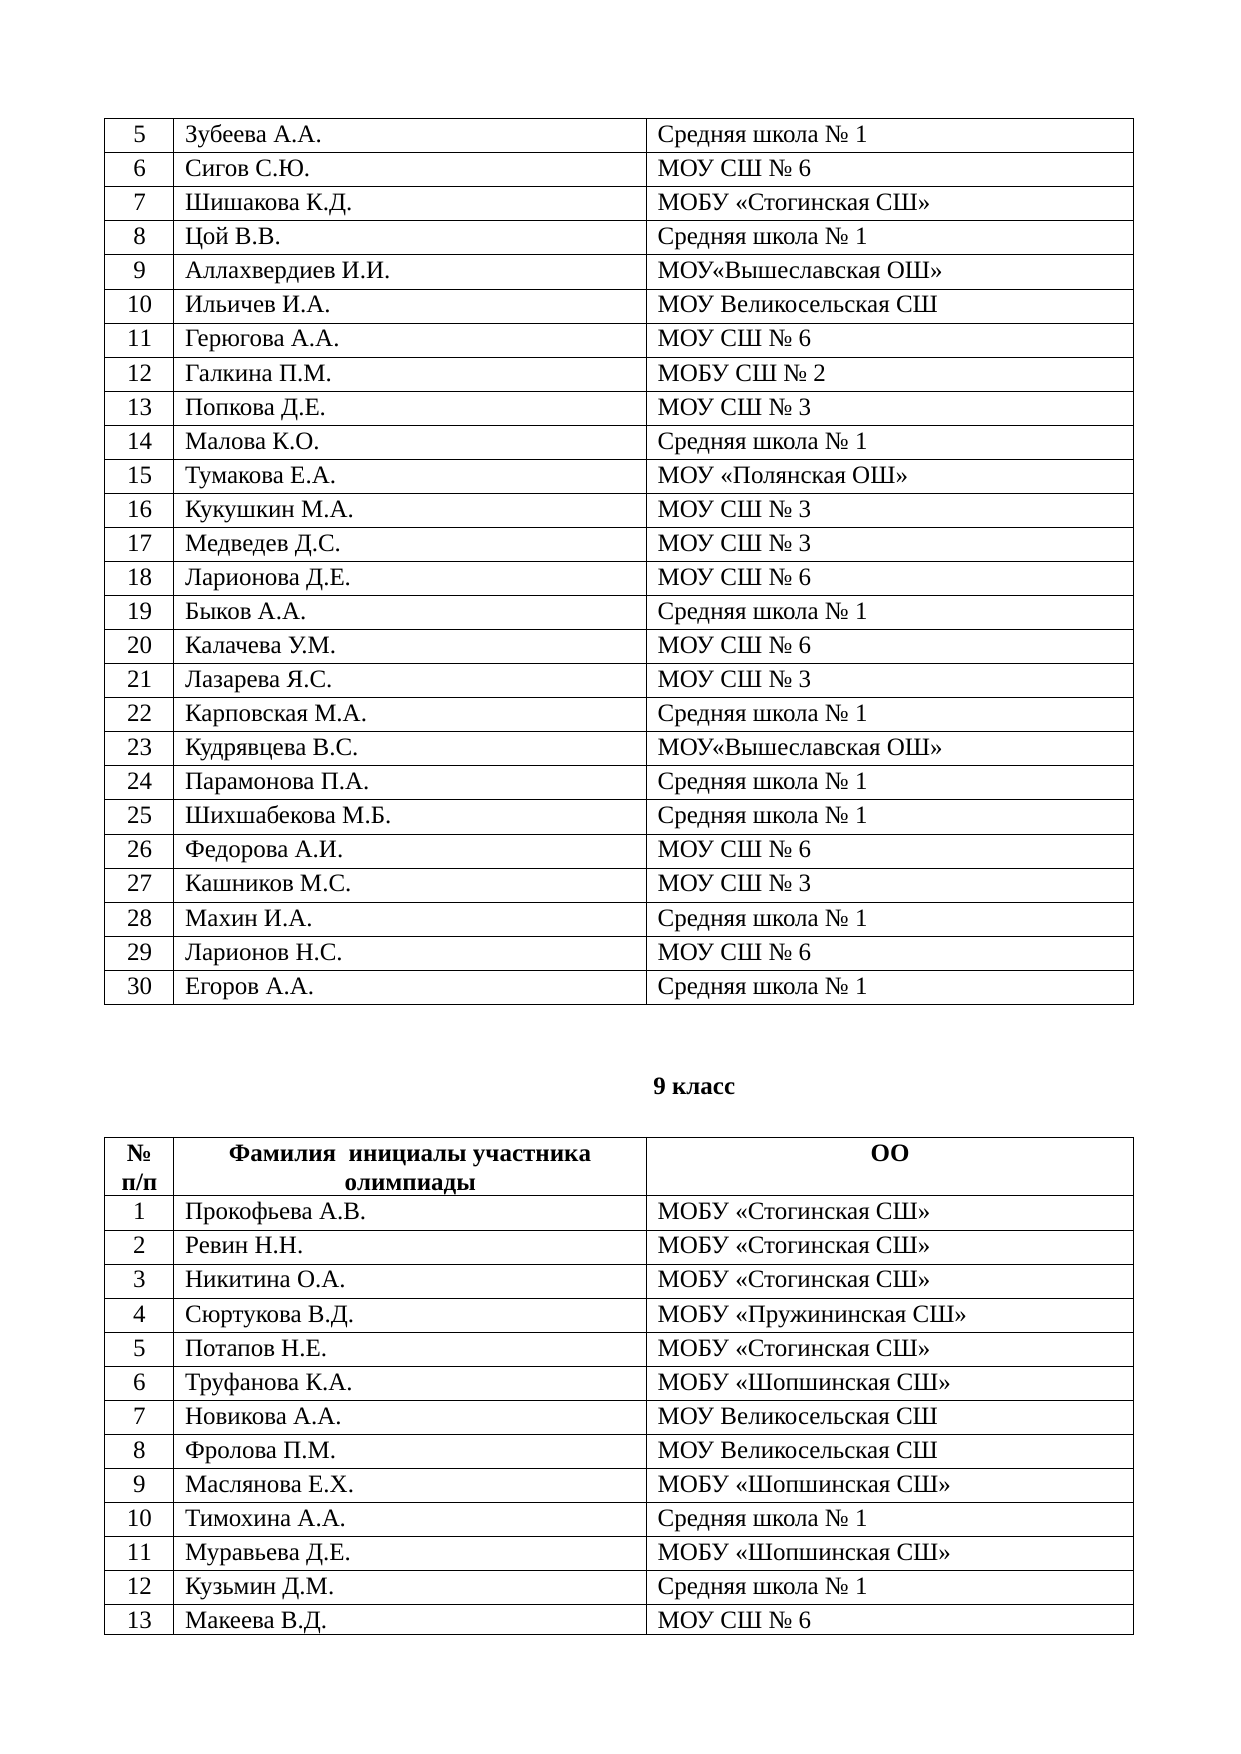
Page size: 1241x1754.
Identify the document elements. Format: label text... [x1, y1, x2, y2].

table_cell 10 [105, 1503, 173, 1536]
table_cell МОУ СШ № 6 [647, 1605, 1133, 1634]
table_cell Средняя школа № 1 [647, 766, 1133, 799]
table_cell МОУ СШ № 3 [647, 869, 1133, 902]
table_cell МОБУ «Стогинская СШ» [647, 187, 1133, 220]
table_cell 22 [105, 698, 173, 731]
table_cell Маслянова Е.Х. [174, 1469, 646, 1502]
table_cell Средняя школа № 1 [647, 426, 1133, 459]
table_cell Прокофьева А.В. [174, 1196, 646, 1229]
table_cell Потапов Н.Е. [174, 1333, 646, 1366]
table_cell Никитина О.А. [174, 1265, 646, 1298]
table_cell 16 [105, 494, 173, 527]
table_cell 11 [105, 1537, 173, 1570]
table_cell Фролова П.М. [174, 1435, 646, 1468]
table_cell 5 [105, 1333, 173, 1366]
table_cell Карповская М.А. [174, 698, 646, 731]
table_cell Средняя школа № 1 [647, 596, 1133, 629]
table_cell 8 [105, 221, 173, 254]
table_cell Средняя школа № 1 [647, 1503, 1133, 1536]
table_cell Средняя школа № 1 [647, 971, 1133, 1004]
table_cell 5 [105, 119, 173, 152]
table_cell 24 [105, 766, 173, 799]
table_cell Парамонова П.А. [174, 766, 646, 799]
table_cell Сигов С.Ю. [174, 153, 646, 186]
table_cell МОБУ «Стогинская СШ» [647, 1265, 1133, 1298]
table_cell МОБУ «Шопшинская СШ» [647, 1537, 1133, 1570]
table_cell Попкова Д.Е. [174, 392, 646, 425]
table_cell МОУ«Вышеславская ОШ» [647, 255, 1133, 288]
table_cell Кудрявцева В.С. [174, 732, 646, 765]
table_cell 4 [105, 1299, 173, 1332]
table_cell 18 [105, 562, 173, 595]
table_cell МОУ СШ № 3 [647, 494, 1133, 527]
table_cell МОУ СШ № 6 [647, 630, 1133, 663]
table_cell 11 [105, 324, 173, 357]
table_cell 13 [105, 392, 173, 425]
table_cell 9 [105, 1469, 173, 1502]
table_cell МОУ Великосельская СШ [647, 1401, 1133, 1434]
table_cell Ларионов Н.С. [174, 937, 646, 970]
table_cell 19 [105, 596, 173, 629]
table_cell Средняя школа № 1 [647, 698, 1133, 731]
table_cell МОБУ «Стогинская СШ» [647, 1231, 1133, 1263]
table_cell Егоров А.А. [174, 971, 646, 1004]
table_cell Макеева В.Д. [174, 1605, 646, 1634]
table_cell 2 [105, 1231, 173, 1263]
table_cell МОБУ «Шопшинская СШ» [647, 1367, 1133, 1400]
table_cell 1 [105, 1196, 173, 1229]
table_cell Ларионова Д.Е. [174, 562, 646, 595]
table_cell МОБУ «Пружининская СШ» [647, 1299, 1133, 1332]
table_cell Тумакова Е.А. [174, 460, 646, 493]
table_cell Аллахвердиев И.И. [174, 255, 646, 288]
table_cell 23 [105, 732, 173, 765]
table_cell 3 [105, 1265, 173, 1298]
table_cell Медведев Д.С. [174, 528, 646, 561]
table_cell МОУ Великосельская СШ [647, 1435, 1133, 1468]
table_cell 15 [105, 460, 173, 493]
table_cell 6 [105, 1367, 173, 1400]
table_cell 7 [105, 1401, 173, 1434]
table_cell МОУ СШ № 3 [647, 392, 1133, 425]
table_cell Муравьева Д.Е. [174, 1537, 646, 1570]
table_cell Махин И.А. [174, 903, 646, 936]
table_cell Калачева У.М. [174, 630, 646, 663]
table_cell 27 [105, 869, 173, 902]
table_cell Кузьмин Д.М. [174, 1571, 646, 1604]
table_cell 28 [105, 903, 173, 936]
table_cell 9 [105, 255, 173, 288]
table_cell 29 [105, 937, 173, 970]
table_cell Тимохина А.А. [174, 1503, 646, 1536]
table_cell Галкина П.М. [174, 358, 646, 391]
table_cell МОУ СШ № 6 [647, 937, 1133, 970]
table_cell МОБУ «Стогинская СШ» [647, 1196, 1133, 1229]
table_header ОО [647, 1138, 1133, 1195]
table_cell 8 [105, 1435, 173, 1468]
table_cell 10 [105, 290, 173, 322]
table_cell Ильичев И.А. [174, 290, 646, 322]
table_cell Герюгова А.А. [174, 324, 646, 357]
table_cell Средняя школа № 1 [647, 221, 1133, 254]
table_cell Шихшабекова М.Б. [174, 800, 646, 833]
table_cell 30 [105, 971, 173, 1004]
table_cell МОУ СШ № 6 [647, 835, 1133, 867]
table_cell МОУ «Полянская ОШ» [647, 460, 1133, 493]
table_cell Быков А.А. [174, 596, 646, 629]
table_cell МОБУ «Стогинская СШ» [647, 1333, 1133, 1366]
table_cell 7 [105, 187, 173, 220]
table_cell Новикова А.А. [174, 1401, 646, 1434]
text 9 класс [236, 1071, 1152, 1099]
table_cell МОБУ СШ № 2 [647, 358, 1133, 391]
table_cell Цой В.В. [174, 221, 646, 254]
table_cell МОУ СШ № 3 [647, 664, 1133, 697]
table_cell МОБУ «Шопшинская СШ» [647, 1469, 1133, 1502]
table_cell Средняя школа № 1 [647, 903, 1133, 936]
table_cell Зубеева А.А. [174, 119, 646, 152]
table_cell Сюртукова В.Д. [174, 1299, 646, 1332]
table_cell МОУ СШ № 6 [647, 153, 1133, 186]
table_cell 21 [105, 664, 173, 697]
table_cell Средняя школа № 1 [647, 119, 1133, 152]
table_cell Федорова А.И. [174, 835, 646, 867]
table_cell 17 [105, 528, 173, 561]
table_cell 6 [105, 153, 173, 186]
table_cell Труфанова К.А. [174, 1367, 646, 1400]
table_cell 20 [105, 630, 173, 663]
table_cell Малова К.О. [174, 426, 646, 459]
table_cell Кукушкин М.А. [174, 494, 646, 527]
table_cell МОУ«Вышеславская ОШ» [647, 732, 1133, 765]
table_cell Кашников М.С. [174, 869, 646, 902]
table_cell Шишакова К.Д. [174, 187, 646, 220]
table_cell Средняя школа № 1 [647, 1571, 1133, 1604]
table_cell Лазарева Я.С. [174, 664, 646, 697]
table_cell 25 [105, 800, 173, 833]
table_cell 12 [105, 1571, 173, 1604]
table_cell МОУ СШ № 6 [647, 562, 1133, 595]
table_cell МОУ СШ № 3 [647, 528, 1133, 561]
table_cell 14 [105, 426, 173, 459]
table_cell 12 [105, 358, 173, 391]
table_cell Средняя школа № 1 [647, 800, 1133, 833]
table_cell 26 [105, 835, 173, 867]
table_cell 13 [105, 1605, 173, 1634]
table_header № п/п [105, 1138, 173, 1195]
table_cell Ревин Н.Н. [174, 1231, 646, 1263]
table_cell МОУ Великосельская СШ [647, 290, 1133, 322]
table_cell МОУ СШ № 6 [647, 324, 1133, 357]
table_header Фамилия инициалы участника олимпиады [174, 1138, 646, 1195]
